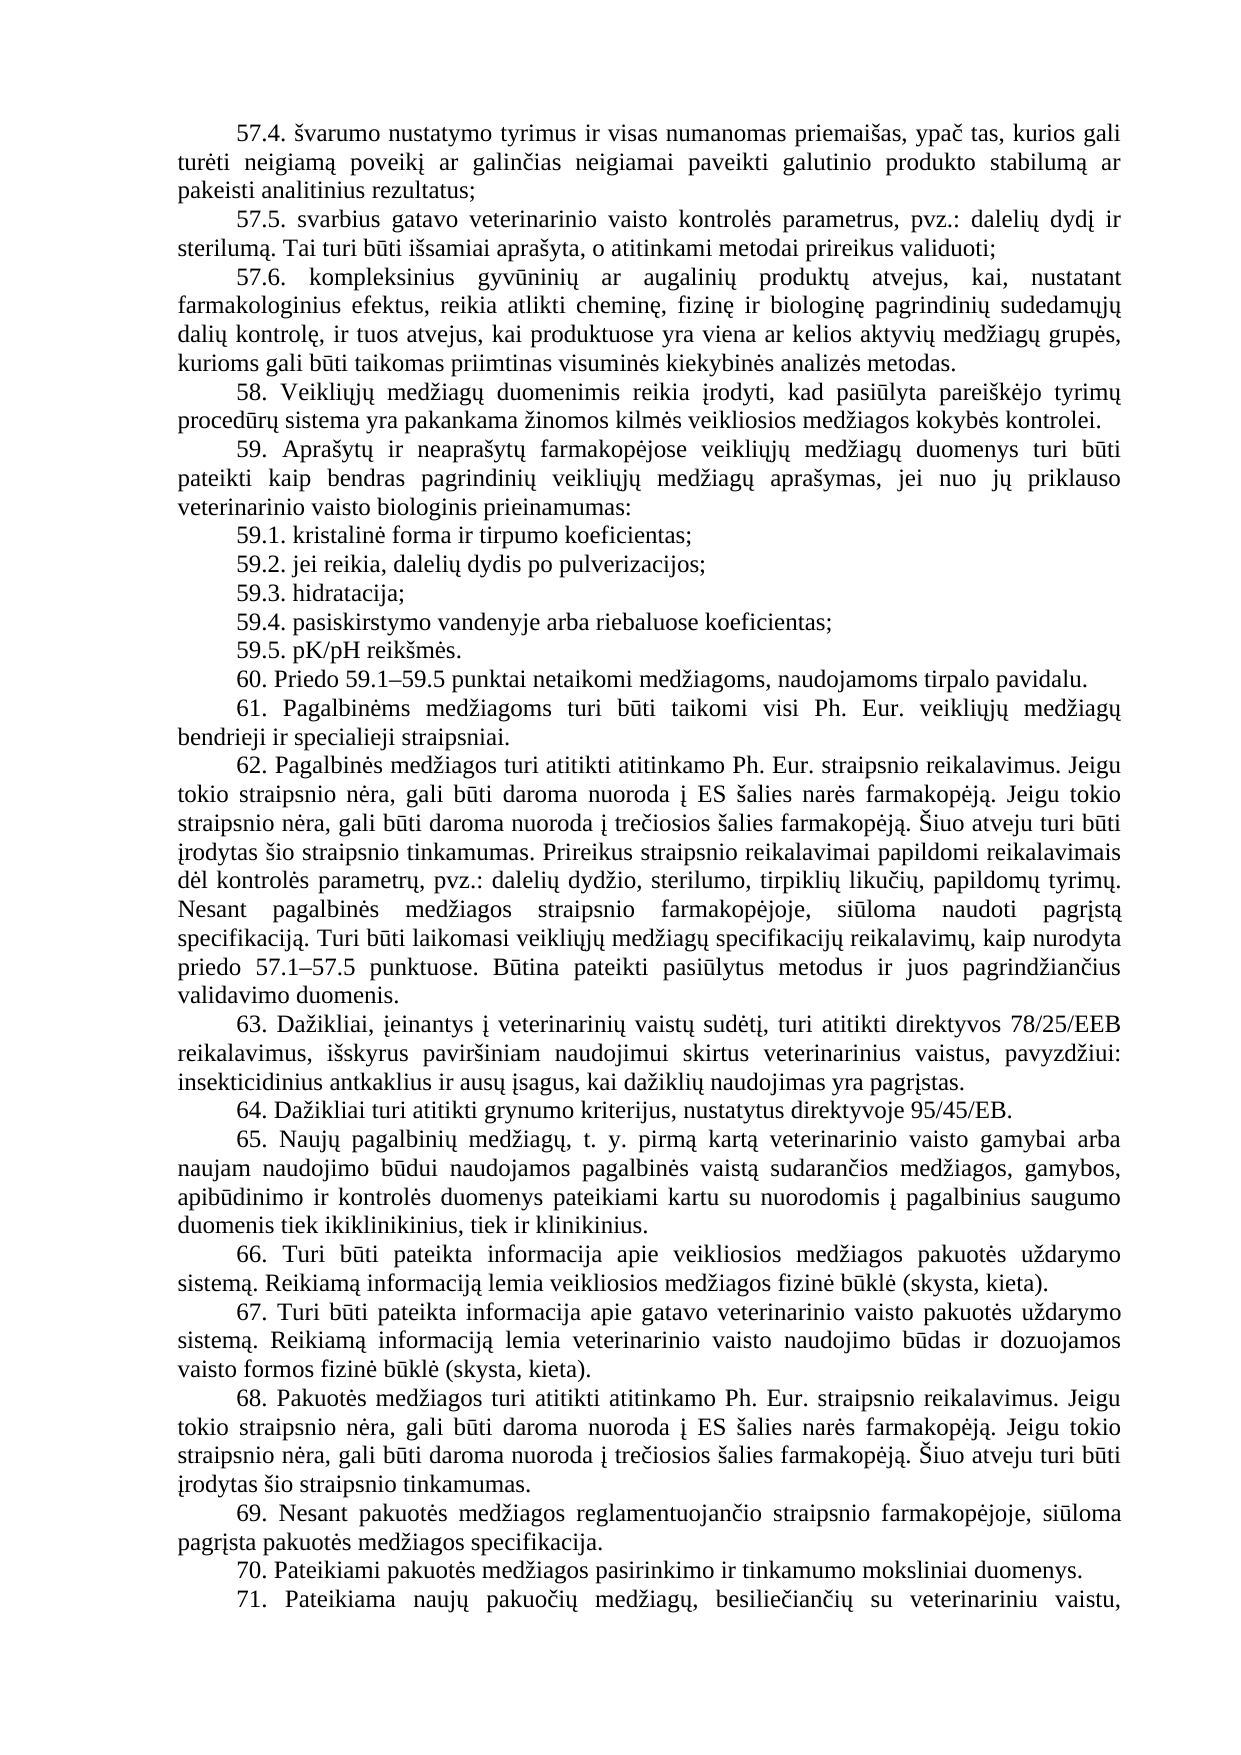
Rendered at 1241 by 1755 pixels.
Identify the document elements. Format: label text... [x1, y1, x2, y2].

text 68. Pakuotės medžiagos turi atitikti atitinkamo Ph. Eur. straipsnio reikalavimus. Jeigu tokio straipsnio nėra, gali būti daroma nuoroda į ES šalies narės farmakopėją. Jeigu tokio straipsnio nėra, gali būti daroma nuoroda į trečiosios šalies farmakopėją. Šiuo atveju turi būti įrodytas šio straipsnio tinkamumas. [177, 1383, 1122, 1498]
text 65. Naujų pagalbinių medžiagų, t. y. pirmą kartą veterinarinio vaisto gamybai arba naujam naudojimo būdui naudojamos pagalbinės vaistą sudarančios medžiagos, gamybos, apibūdinimo ir kontrolės duomenys pateikiami kartu su nuorodomis į pagalbinius saugumo duomenis tiek ikiklinikinius, tiek ir klinikinius. [177, 1124, 1122, 1239]
text 57.6. kompleksinius gyvūninių ar augalinių produktų atvejus, kai, nustatant farmakologinius efektus, reikia atlikti cheminę, fizinę ir biologinę pagrindinių sudedamųjų dalių kontrolę, ir tuos atvejus, kai produktuose yra viena ar kelios aktyvių medžiagų grupės, kurioms gali būti taikomas priimtinas visuminės kiekybinės analizės metodas. [177, 262, 1122, 377]
text 64. Dažikliai turi atitikti grynumo kriterijus, nustatytus direktyvoje 95/45/EB. [177, 1096, 1122, 1124]
text 58. Veikliųjų medžiagų duomenimis reikia įrodyti, kad pasiūlyta pareiškėjo tyrimų procedūrų sistema yra pakankama žinomos kilmės veikliosios medžiagos kokybės kontrolei. [177, 377, 1122, 434]
text 59.4. pasiskirstymo vandenyje arba riebaluose koeficientas; [177, 607, 1122, 636]
text 59. Aprašytų ir neaprašytų farmakopėjose veikliųjų medžiagų duomenys turi būti pateikti kaip bendras pagrindinių veikliųjų medžiagų aprašymas, jei nuo jų priklauso veterinarinio vaisto biologinis prieinamumas: [177, 434, 1122, 521]
text 57.5. svarbius gatavo veterinarinio vaisto kontrolės parametrus, pvz.: dalelių dydį ir sterilumą. Tai turi būti išsamiai aprašyta, o atitinkami metodai prireikus validuoti; [177, 204, 1122, 262]
text 57.4. švarumo nustatymo tyrimus ir visas numanomas priemaišas, ypač tas, kurios gali turėti neigiamą poveikį ar galinčias neigiamai paveikti galutinio produkto stabilumą ar pakeisti analitinius rezultatus; [177, 118, 1122, 204]
text 67. Turi būti pateikta informacija apie gatavo veterinarinio vaisto pakuotės uždarymo sistemą. Reikiamą informaciją lemia veterinarinio vaisto naudojimo būdas ir dozuojamos vaisto formos fizinė būklė (skysta, kieta). [177, 1297, 1122, 1383]
text 69. Nesant pakuotės medžiagos reglamentuojančio straipsnio farmakopėjoje, siūloma pagrįsta pakuotės medžiagos specifikacija. [177, 1498, 1122, 1556]
text 70. Pateikiami pakuotės medžiagos pasirinkimo ir tinkamumo moksliniai duomenys. [177, 1556, 1122, 1584]
text 60. Priedo 59.1–59.5 punktai netaikomi medžiagoms, naudojamoms tirpalo pavidalu. [177, 664, 1122, 693]
text 59.2. jei reikia, dalelių dydis po pulverizacijos; [177, 549, 1122, 578]
text 59.5. pK/pH reikšmės. [177, 636, 1122, 664]
text 63. Dažikliai, įeinantys į veterinarinių vaistų sudėtį, turi atitikti direktyvos 78/25/EEB reikalavimus, išskyrus paviršiniam naudojimui skirtus veterinarinius vaistus, pavyzdžiui: insekticidinius antkaklius ir ausų įsagus, kai dažiklių naudojimas yra pagrįstas. [177, 1009, 1122, 1096]
text 62. Pagalbinės medžiagos turi atitikti atitinkamo Ph. Eur. straipsnio reikalavimus. Jeigu tokio straipsnio nėra, gali būti daroma nuoroda į ES šalies narės farmakopėją. Jeigu tokio straipsnio nėra, gali būti daroma nuoroda į trečiosios šalies farmakopėją. Šiuo atveju turi būti įrodytas šio straipsnio tinkamumas. Prireikus straipsnio reikalavimai papildomi reikalavimais dėl kontrolės parametrų, pvz.: dalelių dydžio, sterilumo, tirpiklių likučių, papildomų tyrimų. Nesant pagalbinės medžiagos straipsnio farmakopėjoje, siūloma naudoti pagrįstą specifikaciją. Turi būti laikomasi veikliųjų medžiagų specifikacijų reikalavimų, kaip nurodyta priedo 57.1–57.5 punktuose. Būtina pateikti pasiūlytus metodus ir juos pagrindžiančius validavimo duomenis. [177, 751, 1122, 1009]
text 59.1. kristalinė forma ir tirpumo koeficientas; [177, 521, 1122, 549]
text 61. Pagalbinėms medžiagoms turi būti taikomi visi Ph. Eur. veikliųjų medžiagų bendrieji ir specialieji straipsniai. [177, 693, 1122, 751]
text 71. Pateikiama naujų pakuočių medžiagų, besiliečiančių su veterinariniu vaistu, [177, 1584, 1122, 1613]
text 66. Turi būti pateikta informacija apie veikliosios medžiagos pakuotės uždarymo sistemą. Reikiamą informaciją lemia veikliosios medžiagos fizinė būklė (skysta, kieta). [177, 1239, 1122, 1297]
text 59.3. hidratacija; [177, 578, 1122, 607]
